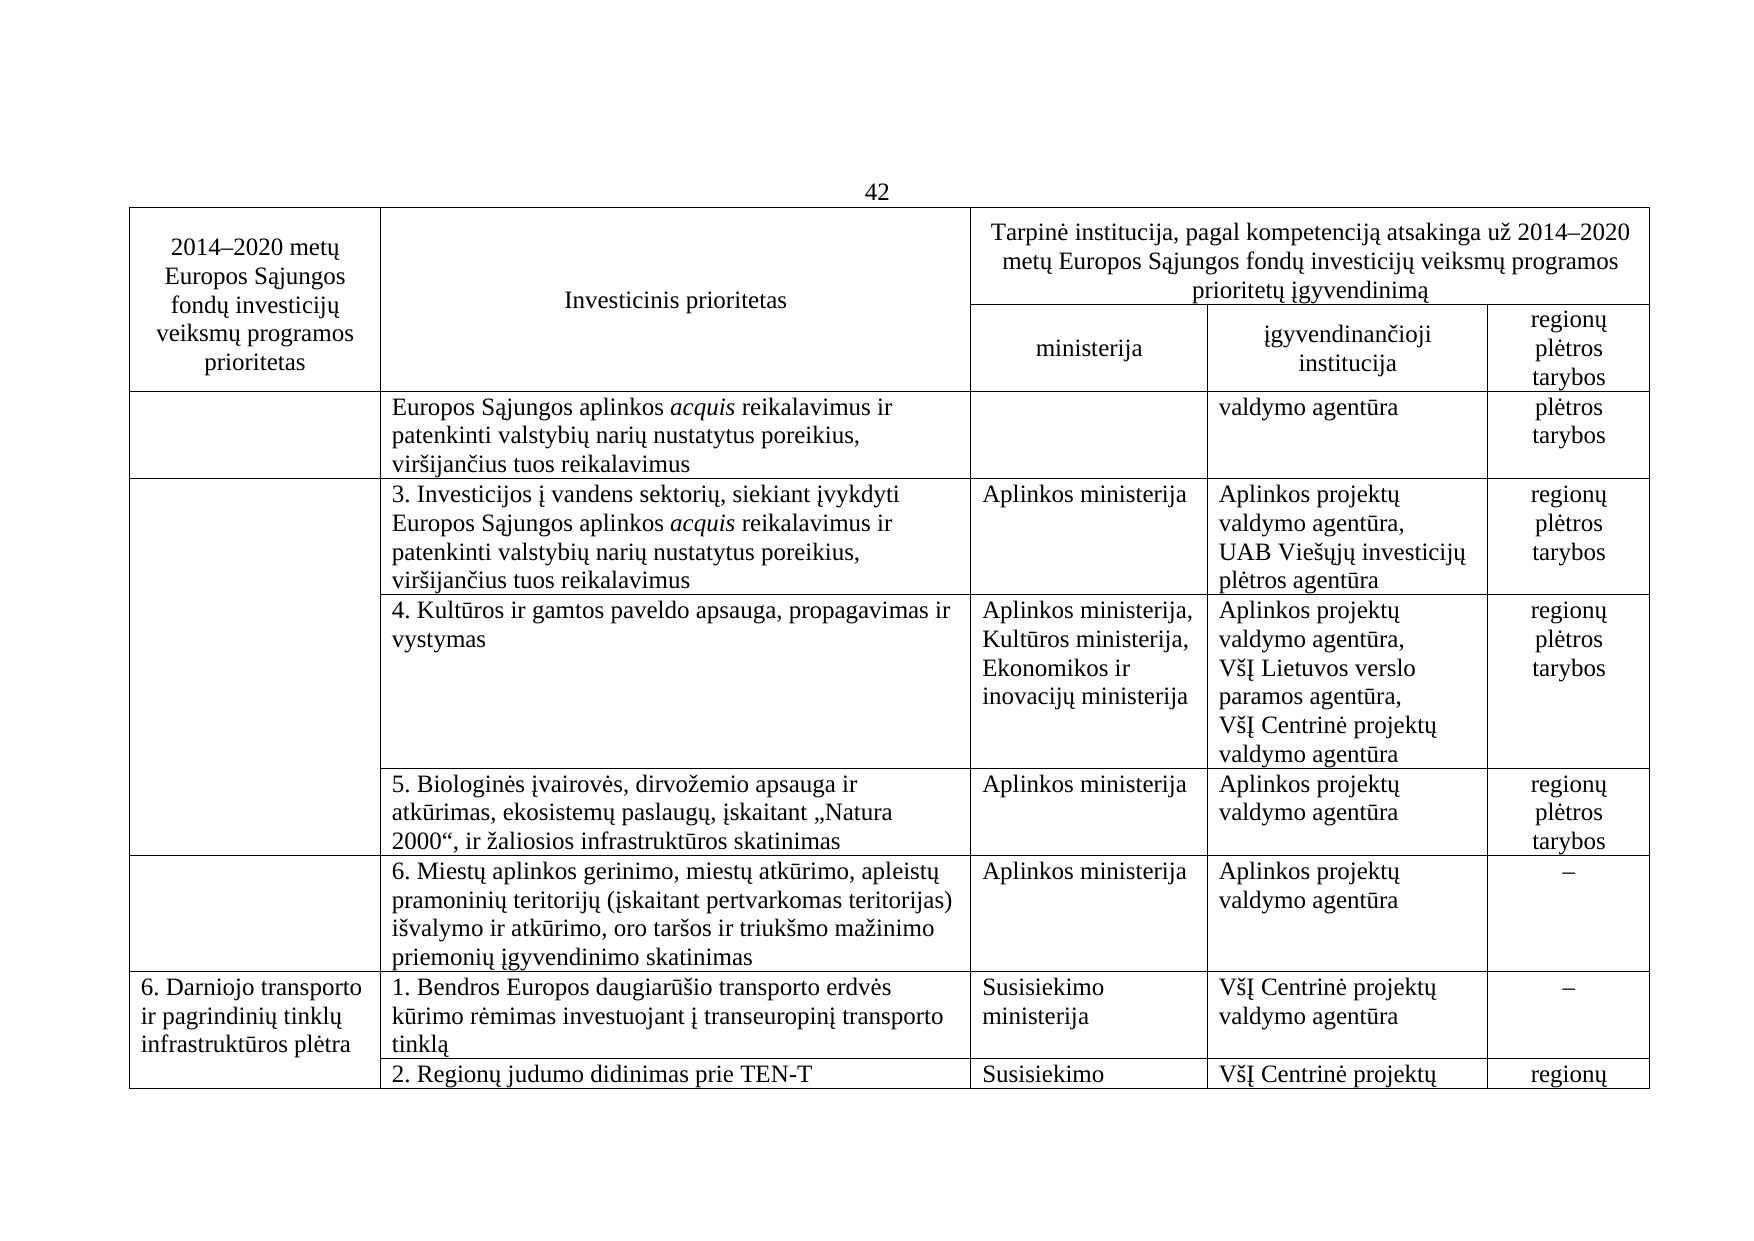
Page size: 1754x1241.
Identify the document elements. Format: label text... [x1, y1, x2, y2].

table_cell regionų [1488, 1059, 1649, 1088]
table_cell – [1488, 856, 1649, 971]
table_cell 6. Miestų aplinkos gerinimo, miestų atkūrimo, apleistų pramoninių teritorijų (įskaitant pertvarkomas teritorijas) išvalymo ir atkūrimo, oro taršos ir triukšmo mažinimo priemonių įgyvendinimo skatinimas [381, 856, 970, 971]
table_cell 6. Darniojo transporto ir pagrindinių tinklų infrastruktūros plėtra [130, 972, 380, 1088]
table_cell Aplinkos ministerija [971, 479, 1207, 594]
table_cell 2. Regionų judumo didinimas prie TEN-T [381, 1059, 970, 1088]
table_cell VšĮ Centrinė projektų valdymo agentūra [1208, 972, 1487, 1058]
table_header Tarpinė institucija, pagal kompetenciją atsakinga už 2014–2020 metų Europos Sąjungos fondų investicijų veiksmų programos prioritetų įgyvendinimą [971, 208, 1649, 303]
table_cell Aplinkos projektų valdymo agentūra, VšĮ Lietuvos verslo paramos agentūra, VšĮ Centrinė projektų valdymo agentūra [1208, 595, 1487, 768]
table_cell Aplinkos ministerija [971, 769, 1207, 855]
table_cell Aplinkos ministerija [971, 856, 1207, 971]
table_cell 1. Bendros Europos daugiarūšio transporto erdvės kūrimo rėmimas investuojant į transeuropinį transporto tinklą [381, 972, 970, 1058]
table_header Investicinis prioritetas [381, 208, 970, 391]
table_cell 4. Kultūros ir gamtos paveldo apsauga, propagavimas ir vystymas [381, 595, 970, 768]
table_cell [130, 392, 380, 478]
table_cell regionų plėtros tarybos [1488, 769, 1649, 855]
table_cell Aplinkos projektų valdymo agentūra [1208, 856, 1487, 971]
table_header 2014–2020 metų Europos Sąjungos fondų investicijų veiksmų programos prioritetas [130, 208, 380, 391]
table_cell [130, 856, 380, 971]
table_cell [130, 479, 380, 855]
table_cell regionų plėtros tarybos [1488, 595, 1649, 768]
table_cell įgyvendinančioji institucija [1208, 305, 1487, 391]
table_cell – [1488, 972, 1649, 1058]
table_cell regionų plėtros tarybos [1488, 305, 1649, 391]
table_cell plėtros tarybos [1488, 392, 1649, 478]
table_cell Europos Sąjungos aplinkos acquis reikalavimus ir patenkinti valstybių narių nustatytus poreikius, viršijančius tuos reikalavimus [381, 392, 970, 478]
table_cell valdymo agentūra [1208, 392, 1487, 478]
table_cell Susisiekimo [971, 1059, 1207, 1088]
table_cell ministerija [971, 305, 1207, 391]
table_cell Susisiekimo ministerija [971, 972, 1207, 1058]
table_cell VšĮ Centrinė projektų [1208, 1059, 1487, 1088]
table_cell Aplinkos projektų valdymo agentūra, UAB Viešųjų investicijų plėtros agentūra [1208, 479, 1487, 594]
table_cell Aplinkos ministerija, Kultūros ministerija, Ekonomikos ir inovacijų ministerija [971, 595, 1207, 768]
table_cell [971, 392, 1207, 478]
table_cell regionų plėtros tarybos [1488, 479, 1649, 594]
table_cell Aplinkos projektų valdymo agentūra [1208, 769, 1487, 855]
table_cell 3. Investicijos į vandens sektorių, siekiant įvykdyti Europos Sąjungos aplinkos acquis reikalavimus ir patenkinti valstybių narių nustatytus poreikius, viršijančius tuos reikalavimus [381, 479, 970, 594]
table_cell 5. Biologinės įvairovės, dirvožemio apsauga ir atkūrimas, ekosistemų paslaugų, įskaitant „Natura 2000“, ir žaliosios infrastruktūros skatinimas [381, 769, 970, 855]
